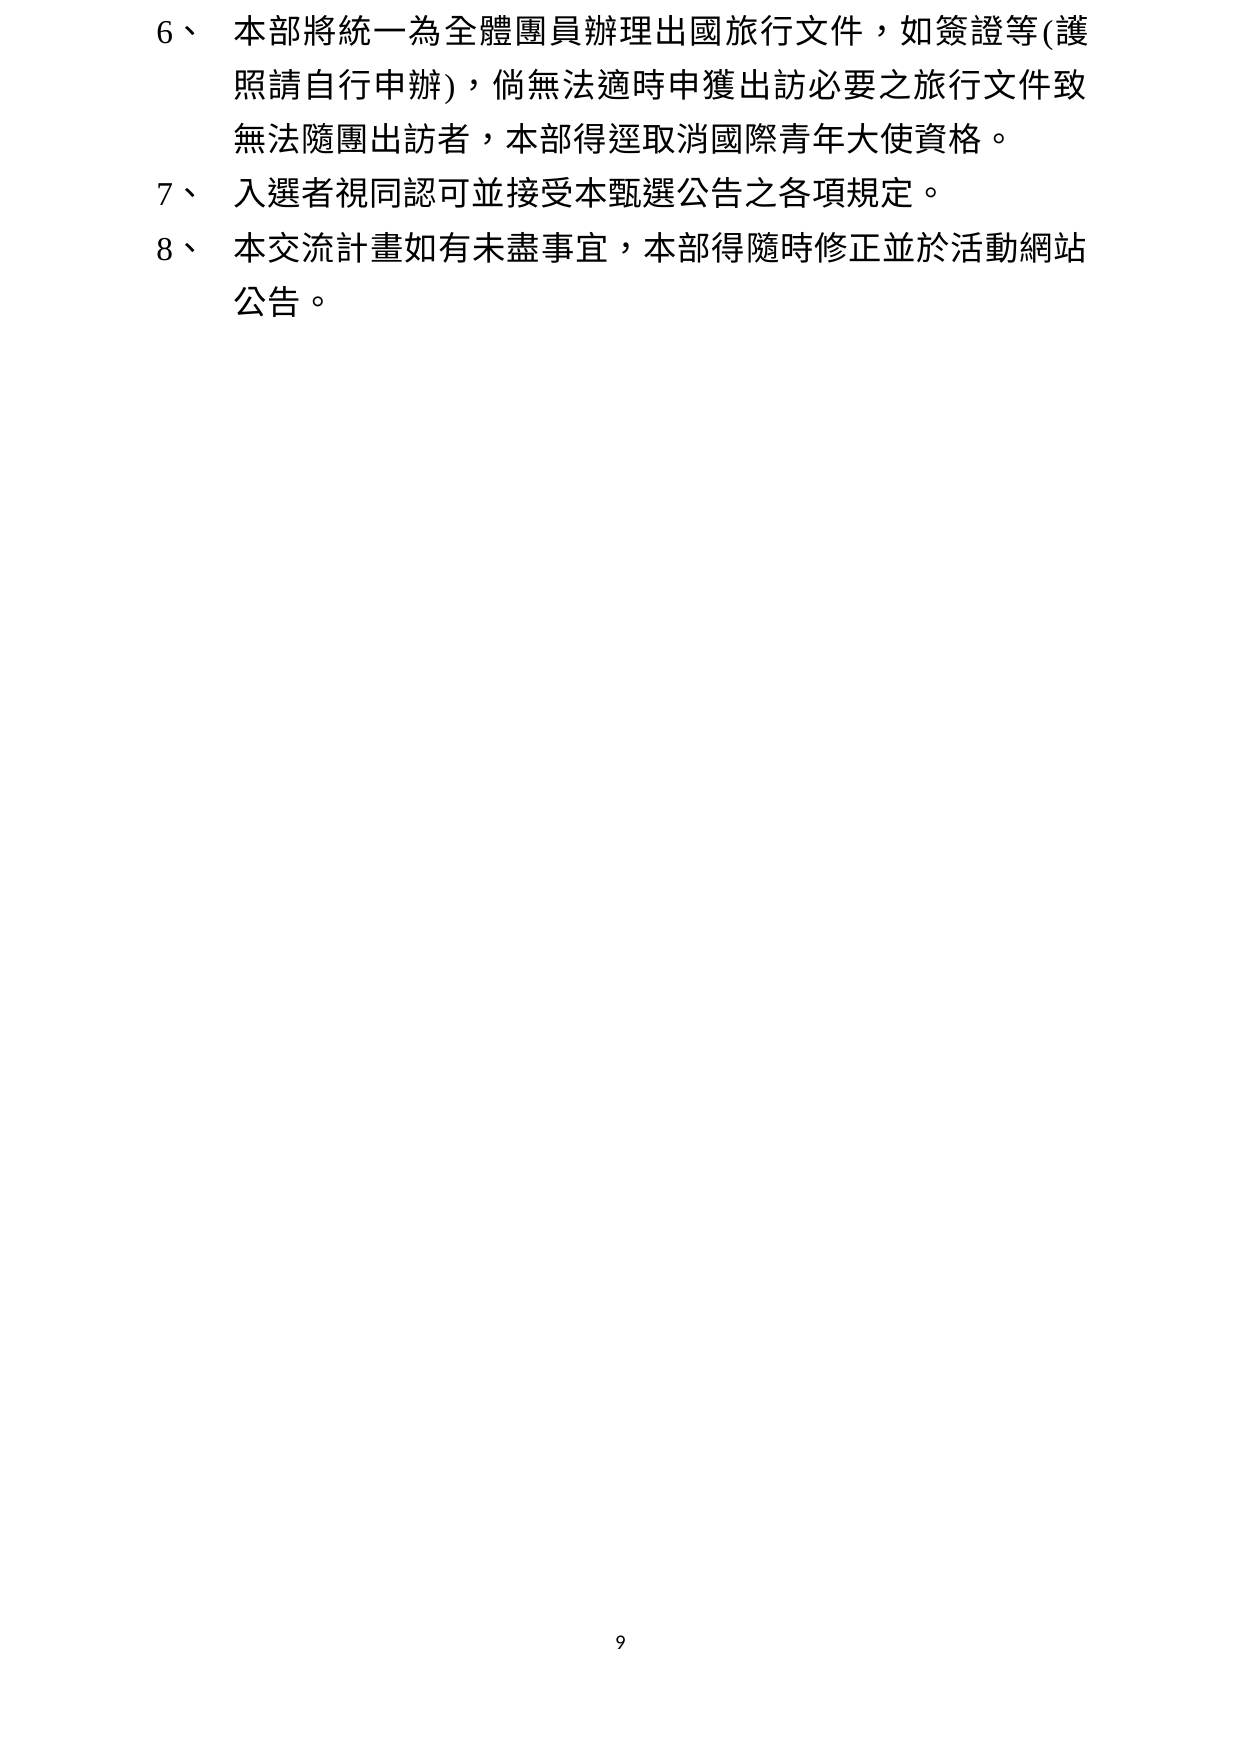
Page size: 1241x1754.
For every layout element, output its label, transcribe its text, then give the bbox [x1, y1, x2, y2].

list 本部將統一為全體團員辦理出國旅行文件，如簽證等(護照請自行申辦)，倘無法適時申獲出訪必要之旅行文件致無法隨團出訪者，本部得逕取消國際青年大使資格。 [156, 0, 1088, 162]
list 入選者視同認可並接受本甄選公告之各項規定。 [156, 162, 1088, 217]
list 本交流計畫如有未盡事宜，本部得隨時修正並於活動網站公告。 [156, 217, 1088, 325]
